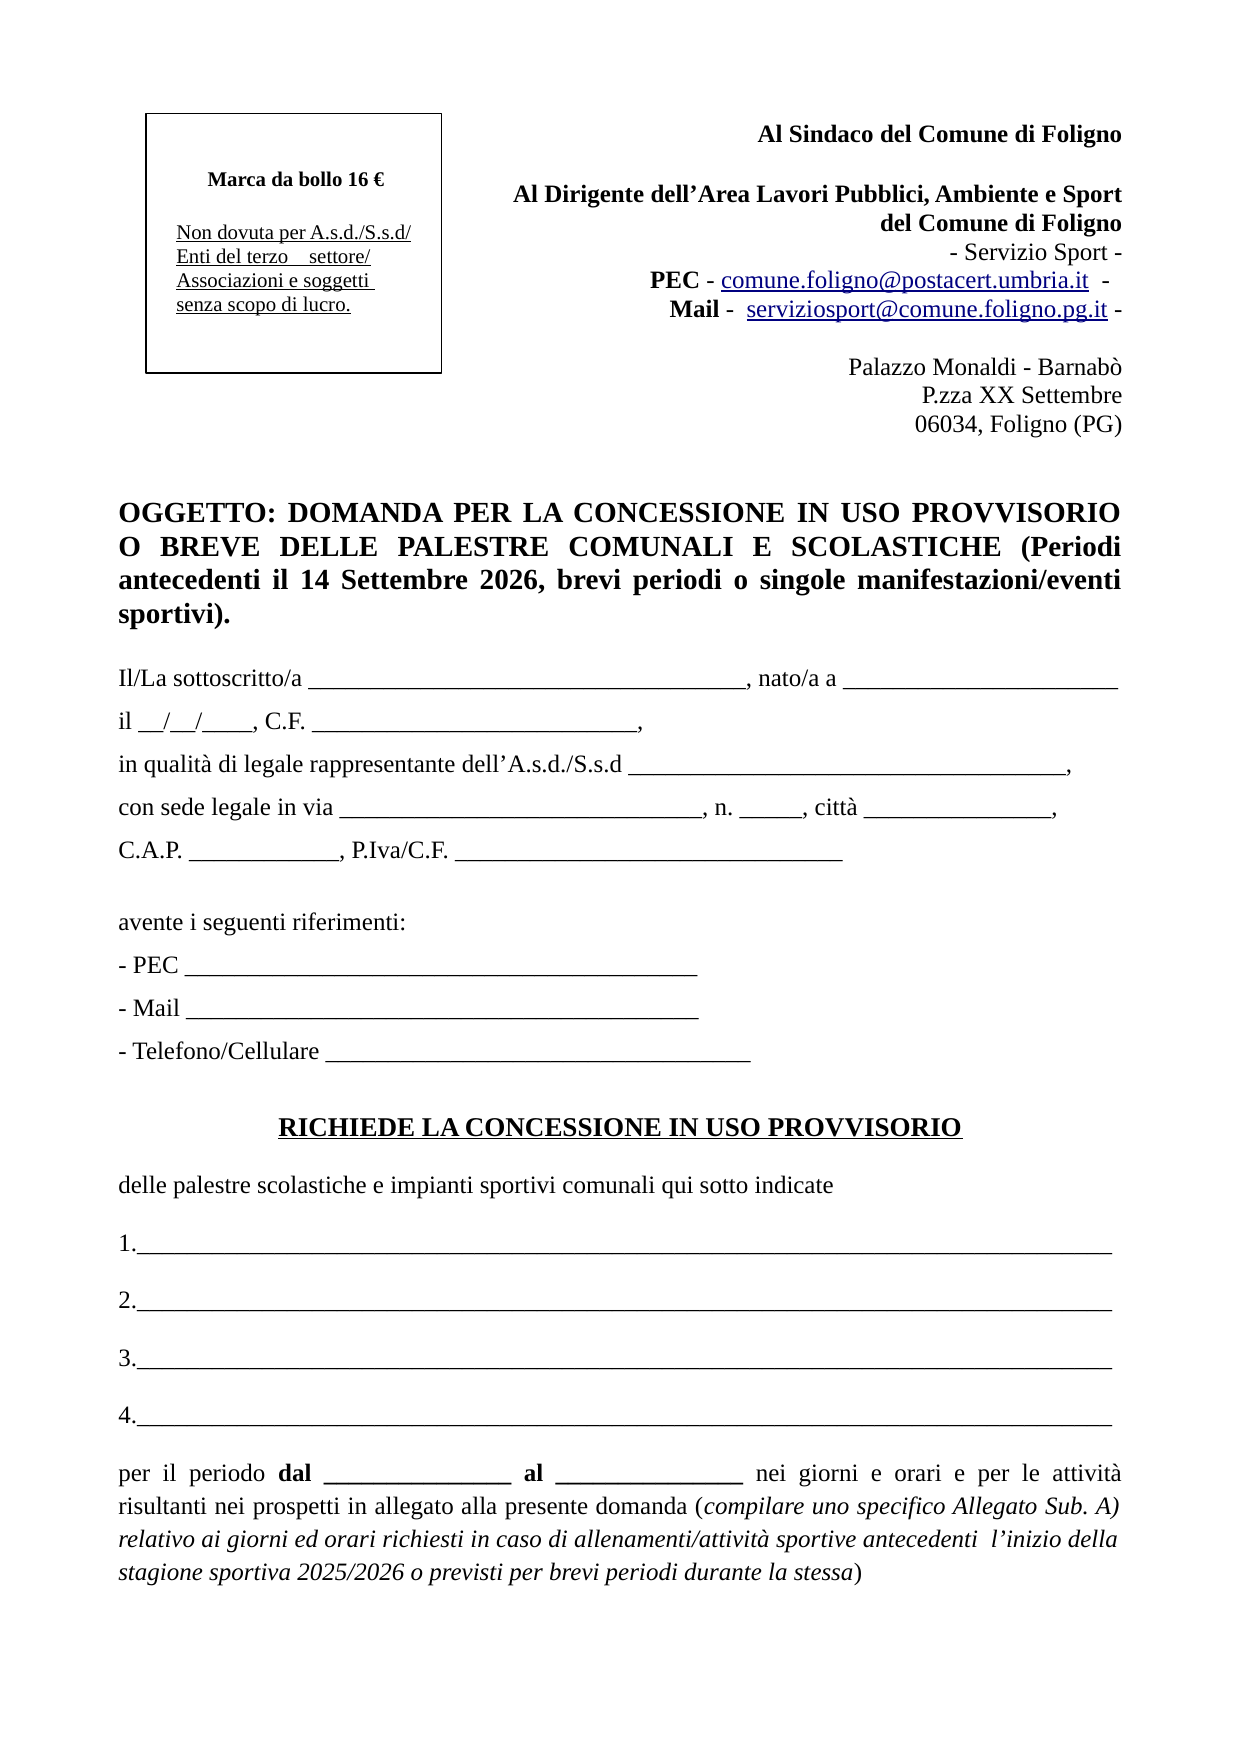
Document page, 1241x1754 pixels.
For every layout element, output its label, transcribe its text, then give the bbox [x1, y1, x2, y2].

text Mail - serviziosport@comune.foligno.pg.it - [147, 294, 441, 323]
text [118, 118, 145, 179]
text PEC - comune.foligno@postacert.umbria.it - [442, 265, 1122, 294]
text del Comune di Foligno [442, 208, 1122, 237]
text Al Dirigente dell’Area Lavori Pubblici, Ambiente e Sport [442, 179, 1122, 208]
text RICHIEDE LA CONCESSIONE IN USO PROVVISORIO [118, 1111, 1122, 1142]
text Al Sindaco del Comune di Foligno [442, 118, 1122, 179]
text [147, 118, 441, 179]
text C.A.P. ____________, P.Iva/C.F. _______________________________ [118, 835, 1122, 864]
text - Servizio Sport - [118, 237, 145, 265]
text - Mail _________________________________________ [118, 993, 1122, 1022]
text 2.______________________________________________________________________________ [118, 1286, 1122, 1314]
text 4.______________________________________________________________________________ [118, 1401, 1122, 1429]
text il __/__/____, C.F. __________________________, [118, 706, 1122, 734]
text Al Dirigente dell’Area Lavori Pubblici, Ambiente e Sport [147, 179, 441, 208]
text Il/La sottoscritto/a ___________________________________, nato/a a ______________________ [118, 663, 1122, 691]
text PEC - comune.foligno@postacert.umbria.it - [147, 265, 441, 294]
text - Telefono/Cellulare __________________________________ [118, 1036, 1122, 1065]
text 1.______________________________________________________________________________ [118, 1228, 1122, 1257]
text avente i seguenti riferimenti: [118, 907, 1122, 936]
text P.zza XX Settembre [118, 380, 1122, 409]
text del Comune di Foligno [147, 208, 441, 237]
text Mail - serviziosport@comune.foligno.pg.it - [442, 294, 1122, 323]
text Palazzo Monaldi - Barnabò [118, 352, 1122, 380]
text - PEC _________________________________________ [118, 950, 1122, 979]
text delle palestre scolastiche e impianti sportivi comunali qui sotto indicate [118, 1171, 1122, 1199]
text in qualità di legale rappresentante dell’A.s.d./S.s.d ___________________________________, [118, 749, 1122, 778]
text con sede legale in via _____________________________, n. _____, città _______________, [118, 792, 1122, 821]
text per il periodo dal _______________ al _______________ nei giorni e orari e per le attività risultanti nei prospetti in allegato alla presente domanda (compilare uno specifico Allegato Sub. A) relativo ai giorni ed orari richiesti in caso di allenamenti/attività sportive antecedenti l’inizio della stagione sportiva 2025/2026 o previsti per brevi periodi durante la stessa) [118, 1458, 1122, 1586]
text - Servizio Sport - [442, 237, 1122, 265]
text 06034, Foligno (PG) [118, 409, 1122, 438]
text 3.______________________________________________________________________________ [118, 1343, 1122, 1372]
text del Comune di Foligno [118, 208, 145, 237]
text - Servizio Sport - [147, 237, 441, 265]
text OGGETTO: DOMANDA PER LA CONCESSIONE IN USO PROVVISORIO O BREVE DELLE PALESTRE COMUNALI E SCOLASTICHE (Periodi antecedenti il 14 Settembre 2026, brevi periodi o singole manifestazioni/eventi sportivi). [118, 495, 1122, 629]
